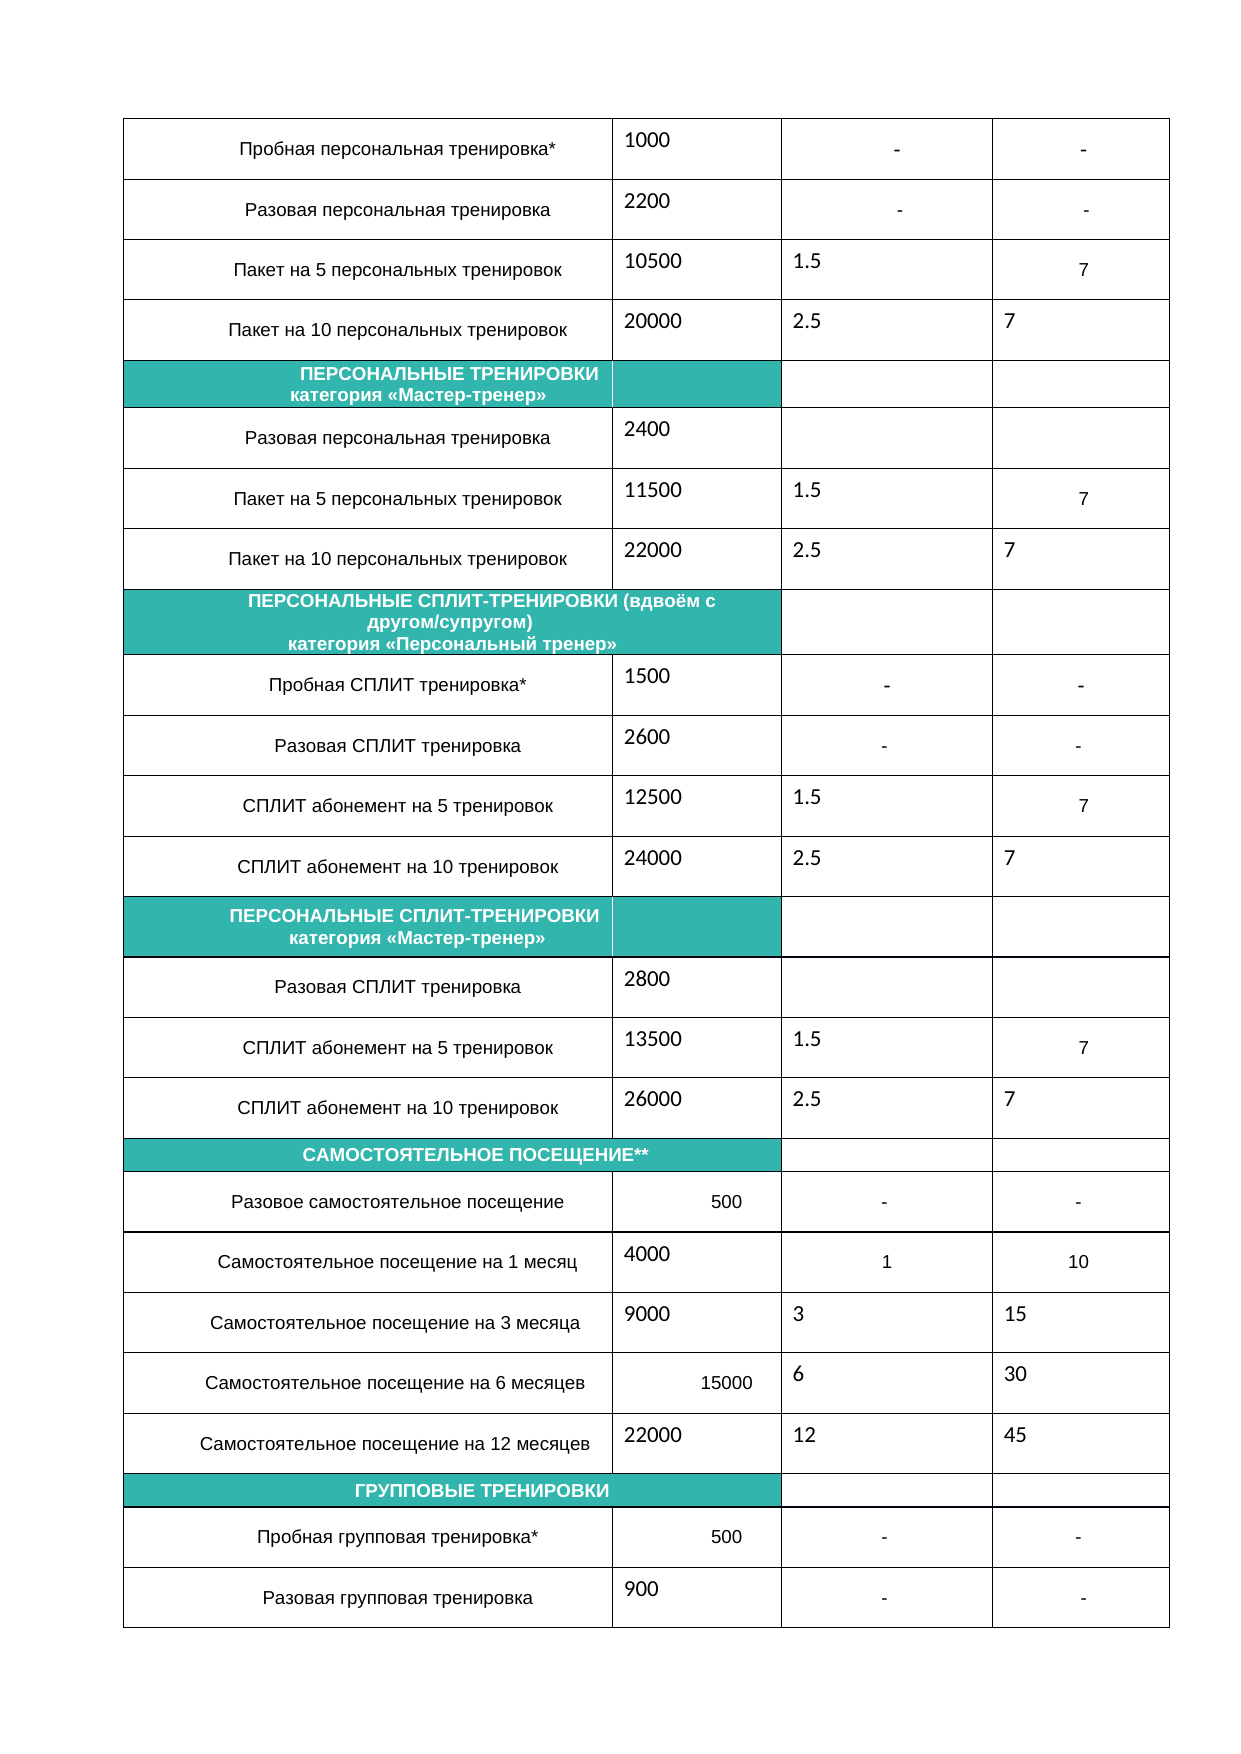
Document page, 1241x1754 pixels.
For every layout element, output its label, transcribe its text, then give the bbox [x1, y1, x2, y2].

table_cell [782, 529, 992, 588]
table_cell [613, 240, 781, 299]
table_cell Самостоятельное посещение на 6 месяцев [124, 1353, 612, 1413]
table_cell - [782, 1508, 992, 1567]
table_cell [613, 408, 781, 468]
table_cell СПЛИТ абонемент на 10 тренировок [124, 837, 612, 896]
table_cell [993, 529, 1169, 588]
table_cell 7 [993, 469, 1169, 528]
table_cell - [993, 1508, 1169, 1567]
table_cell Самостоятельное посещение на 12 месяцев [124, 1414, 612, 1473]
table_cell [782, 897, 992, 956]
table_cell [993, 1293, 1169, 1352]
table_cell [782, 469, 992, 528]
table_cell [613, 1293, 781, 1352]
table_cell Самостоятельное посещение на 3 месяца [124, 1293, 612, 1352]
table_cell [782, 837, 992, 896]
table_cell [782, 1353, 992, 1413]
table_cell - [993, 655, 1169, 715]
table_cell [613, 1414, 781, 1473]
table_cell Пакет на 5 персональных тренировок [124, 240, 612, 299]
table_cell [993, 300, 1169, 360]
table_cell 15000 [613, 1353, 781, 1413]
table_cell [993, 1414, 1169, 1473]
table_cell [993, 958, 1169, 1017]
table_cell [782, 408, 992, 468]
table_cell - [782, 1172, 992, 1231]
table_cell [782, 300, 992, 360]
table_cell Разовая персональная тренировка [124, 408, 612, 468]
table_cell [613, 361, 781, 407]
table_cell [613, 837, 781, 896]
table_cell [613, 776, 781, 836]
table_cell [613, 529, 781, 588]
table_cell - [993, 180, 1169, 239]
table_cell 10 [993, 1233, 1169, 1292]
table_cell [993, 1474, 1169, 1506]
table_cell - [993, 716, 1169, 775]
table_cell [613, 1018, 781, 1077]
table_cell ПЕРСОНАЛЬНЫЕ ТРЕНИРОВКИ категория «Мастер-тренер» [124, 361, 612, 407]
table_cell - [993, 1172, 1169, 1231]
table_cell - [782, 655, 992, 715]
table_cell Пакет на 10 персональных тренировок [124, 300, 612, 360]
table_cell [782, 1414, 992, 1473]
table_cell [782, 361, 992, 407]
table_cell Пробная персональная тренировка* [124, 119, 612, 178]
table_cell [782, 1139, 992, 1171]
table_cell [782, 1018, 992, 1077]
table_cell 500 [613, 1172, 781, 1231]
table_cell [782, 240, 992, 299]
table_cell 7 [993, 240, 1169, 299]
table_cell - [993, 1568, 1169, 1627]
table_cell 7 [993, 776, 1169, 836]
table_cell [782, 1293, 992, 1352]
table_cell [993, 837, 1169, 896]
table_cell [782, 1474, 992, 1506]
table_cell - [782, 119, 992, 178]
table_cell СПЛИТ абонемент на 5 тренировок [124, 776, 612, 836]
table_cell Разовая персональная тренировка [124, 180, 612, 239]
table_cell - [782, 1568, 992, 1627]
table_cell - [782, 180, 992, 239]
table_cell - [782, 716, 992, 775]
table_cell СПЛИТ абонемент на 5 тренировок [124, 1018, 612, 1077]
table_cell [993, 408, 1169, 468]
table_cell [993, 590, 1169, 654]
table_cell [993, 1139, 1169, 1171]
table_cell [613, 1078, 781, 1138]
table_cell САМОСТОЯТЕЛЬНОЕ ПОСЕЩЕНИЕ** [124, 1139, 781, 1171]
table_cell Разовая СПЛИТ тренировка [124, 958, 612, 1017]
table_cell [613, 119, 781, 178]
table_cell [613, 716, 781, 775]
table_cell Пробная групповая тренировка* [124, 1508, 612, 1567]
table_cell [613, 1568, 781, 1627]
table_cell [782, 1078, 992, 1138]
table_cell Разовая групповая тренировка [124, 1568, 612, 1627]
table_cell ГРУППОВЫЕ ТРЕНИРОВКИ [124, 1474, 781, 1506]
table_cell Разовое самостоятельное посещение [124, 1172, 612, 1231]
table_cell [613, 1233, 781, 1292]
table_cell СПЛИТ абонемент на 10 тренировок [124, 1078, 612, 1138]
table_cell [993, 897, 1169, 956]
table_cell Разовая СПЛИТ тренировка [124, 716, 612, 775]
table_cell ПЕРСОНАЛЬНЫЕ СПЛИТ-ТРЕНИРОВКИ (вдвоём с другом/супругом) категория «Персональный тренер» [124, 590, 781, 654]
table_cell [993, 1353, 1169, 1413]
table_cell 1 [782, 1233, 992, 1292]
table_cell [613, 469, 781, 528]
table_cell [613, 300, 781, 360]
table_cell [993, 1078, 1169, 1138]
table_cell [613, 180, 781, 239]
table_cell [993, 361, 1169, 407]
table_cell Самостоятельное посещение на 1 месяц [124, 1233, 612, 1292]
table_cell [782, 590, 992, 654]
table_cell ПЕРСОНАЛЬНЫЕ СПЛИТ-ТРЕНИРОВКИ категория «Мастер-тренер» [124, 897, 612, 956]
table_cell Пакет на 5 персональных тренировок [124, 469, 612, 528]
table_cell - [993, 119, 1169, 178]
table_cell [782, 776, 992, 836]
table_cell 500 [613, 1508, 781, 1567]
table_cell 7 [993, 1018, 1169, 1077]
table_cell Пробная СПЛИТ тренировка* [124, 655, 612, 715]
table_cell [613, 897, 781, 956]
table_cell [782, 958, 992, 1017]
table_cell [613, 655, 781, 715]
table_cell [613, 958, 781, 1017]
table_cell Пакет на 10 персональных тренировок [124, 529, 612, 588]
